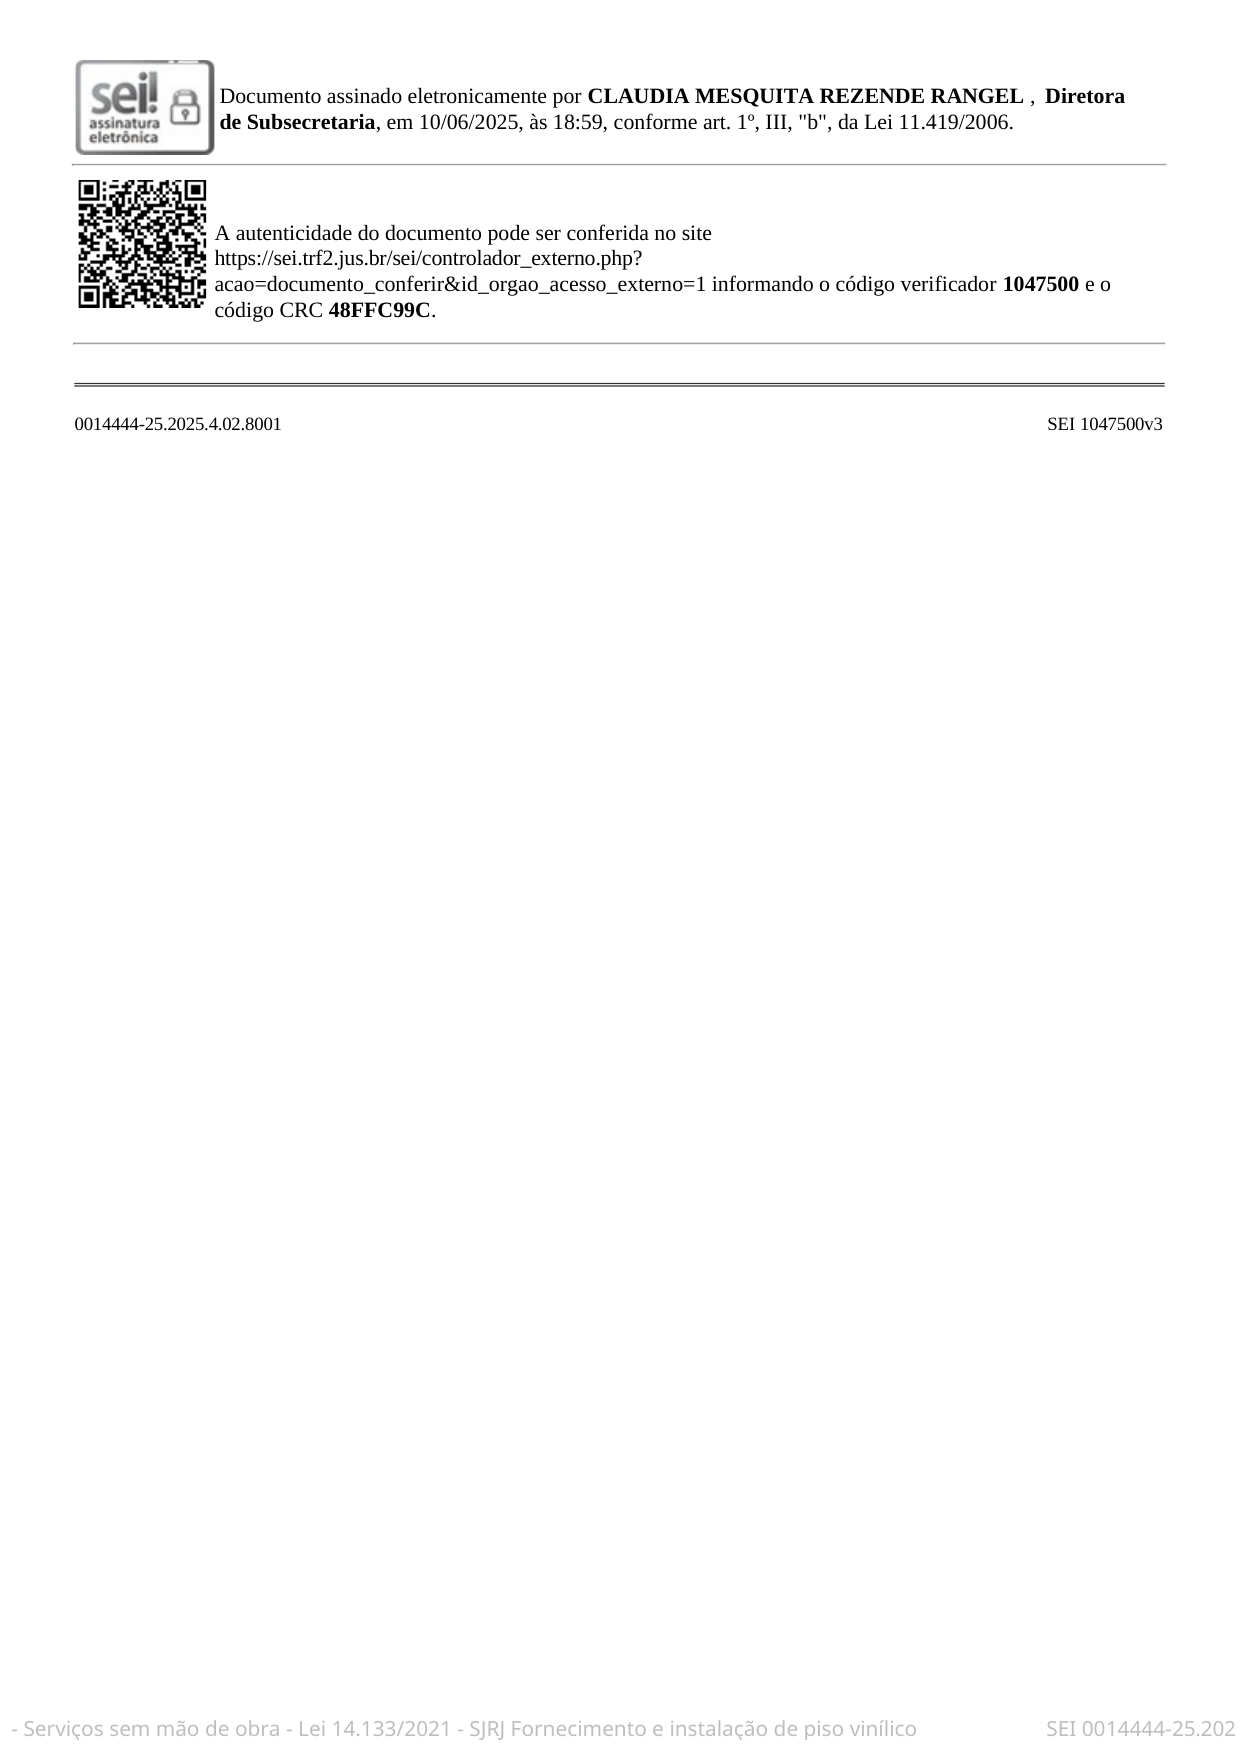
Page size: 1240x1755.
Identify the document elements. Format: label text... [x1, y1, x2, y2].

text 0014444-25.2025.4.02.8001 SEI 1047500v3 [74, 413, 1181, 435]
text Documento assinado eletronicamente por CLAUDIA MESQUITA REZENDE RANGEL , Diretora de Subsecretaria, em 10/06/2025, às 18:59, conforme art. 1º, III, "b", da Lei 11.419/2006. [219, 83, 1143, 134]
text A autenticidade do documento pode ser conferida no site https://sei.trf2.jus.br/sei/controlador_externo.php? acao=documento_conferir&id_orgao_acesso_externo=1 informando o código verificador 1047500 e o código CRC 48FFC99C. [214, 219, 1121, 322]
